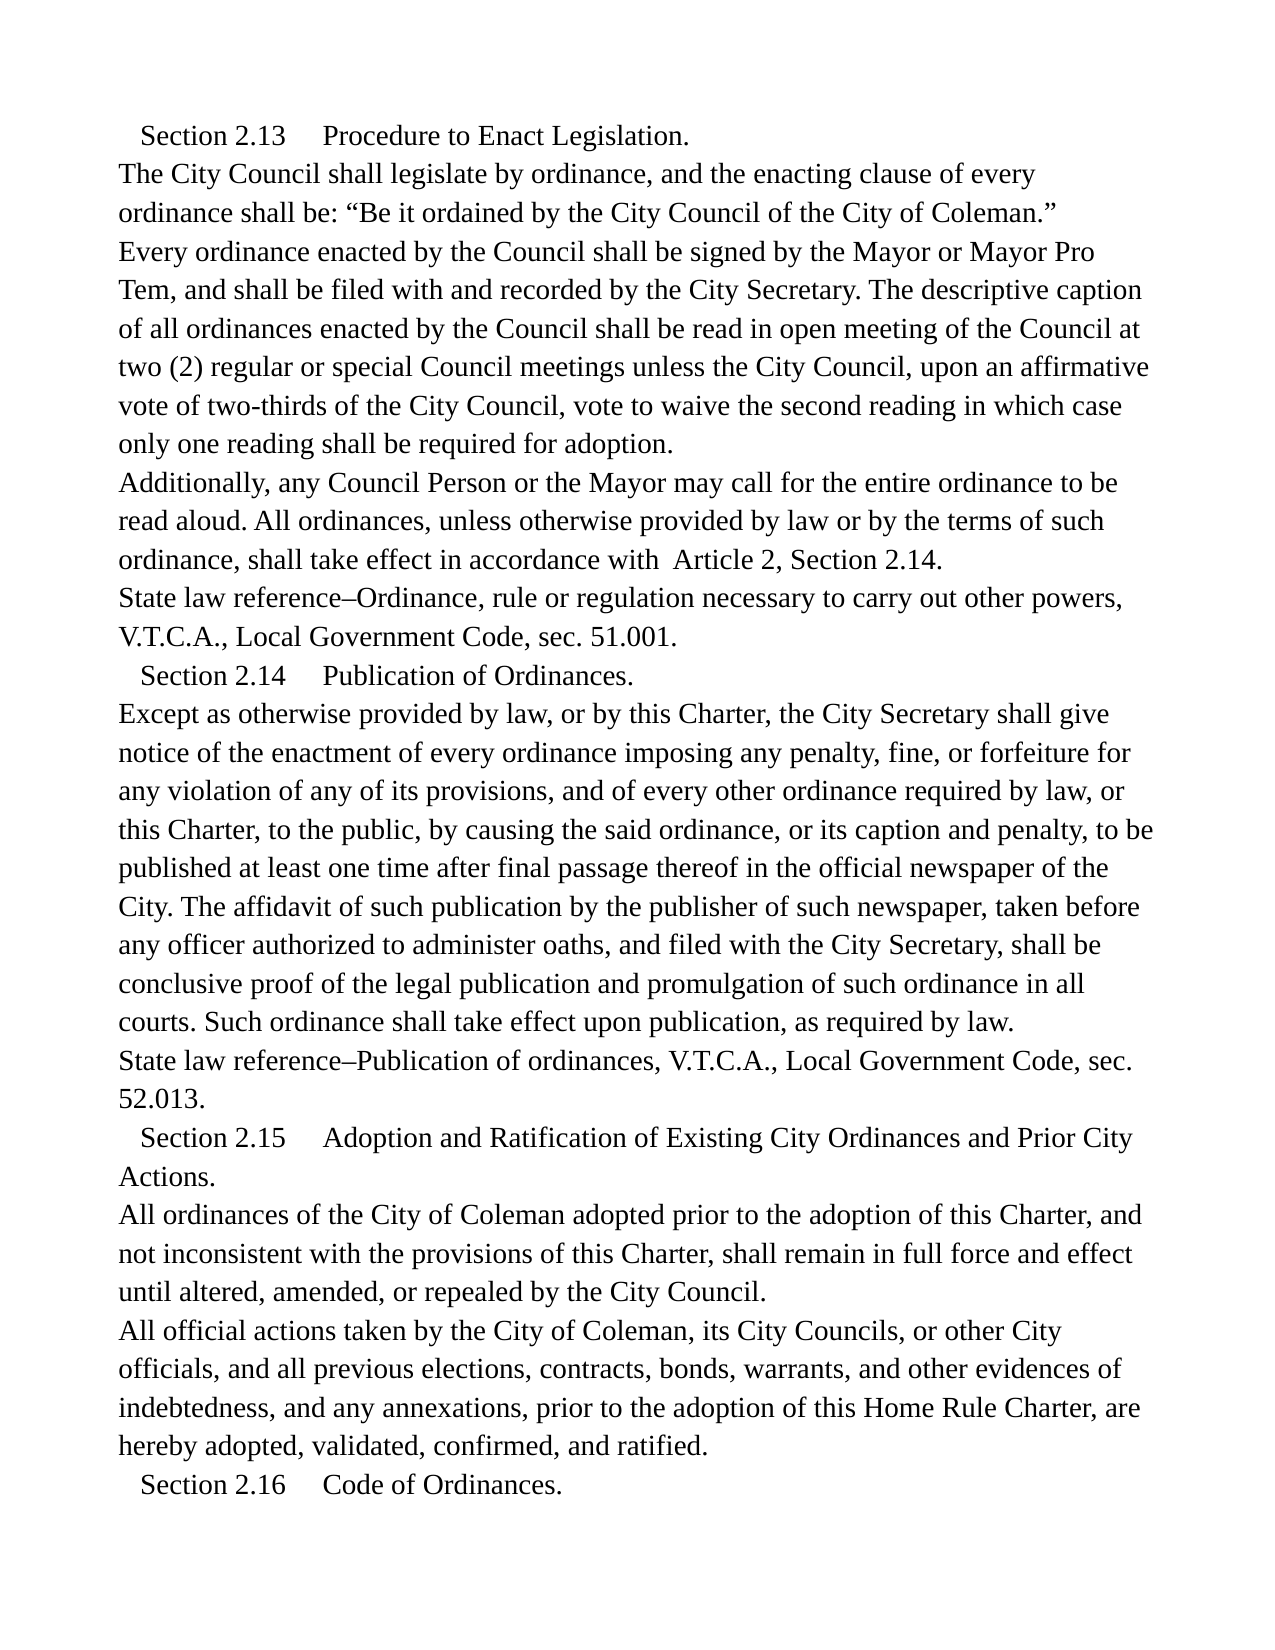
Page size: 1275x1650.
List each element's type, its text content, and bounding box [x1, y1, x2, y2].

text Section 2.13 Procedure to Enact Legislation. The City Council shall legislate by ordinance, and the enacting clause of every ordinance shall be: “Be it ordained by the City Council of the City of Coleman.” Every ordinance enacted by the Council shall be signed by the Mayor or Mayor Pro Tem, and shall be filed with and recorded by the City Secretary. The descriptive caption of all ordinances enacted by the Council shall be read in open meeting of the Council at two (2) regular or special Council meetings unless the City Council, upon an affirmative vote of two-thirds of the City Council, vote to waive the second reading in which case only one reading shall be required for adoption. Additionally, any Council Person or the Mayor may call for the entire ordinance to be read aloud. All ordinances, unless otherwise provided by law or by the terms of such ordinance, shall take effect in accordance with Article 2, Section 2.14. State law reference–Ordinance, rule or regulation necessary to carry out other powers, V.T.C.A., Local Government Code, sec. 51.001. Section 2.14 Publication of Ordinances. Except as otherwise provided by law, or by this Charter, the City Secretary shall give notice of the enactment of every ordinance imposing any penalty, fine, or forfeiture for any violation of any of its provisions, and of every other ordinance required by law, or this Charter, to the public, by causing the said ordinance, or its caption and penalty, to be published at least one time after final passage thereof in the official newspaper of the City. The affidavit of such publication by the publisher of such newspaper, taken before any officer authorized to administer oaths, and filed with the City Secretary, shall be conclusive proof of the legal publication and promulgation of such ordinance in all courts. Such ordinance shall take effect upon publication, as required by law. State law reference–Publication of ordinances, V.T.C.A., Local Government Code, sec. 52.013. Section 2.15 Adoption and Ratification of Existing City Ordinances and Prior City Actions. All ordinances of the City of Coleman adopted prior to the adoption of this Charter, and not inconsistent with the provisions of this Charter, shall remain in full force and effect until altered, amended, or repealed by the City Council. All official actions taken by the City of Coleman, its City Councils, or other City officials, and all previous elections, contracts, bonds, warrants, and other evidences of indebtedness, and any annexations, prior to the adoption of this Home Rule Charter, are hereby adopted, validated, confirmed, and ratified. Section 2.16 Code of Ordinances. [118, 118, 1157, 1501]
